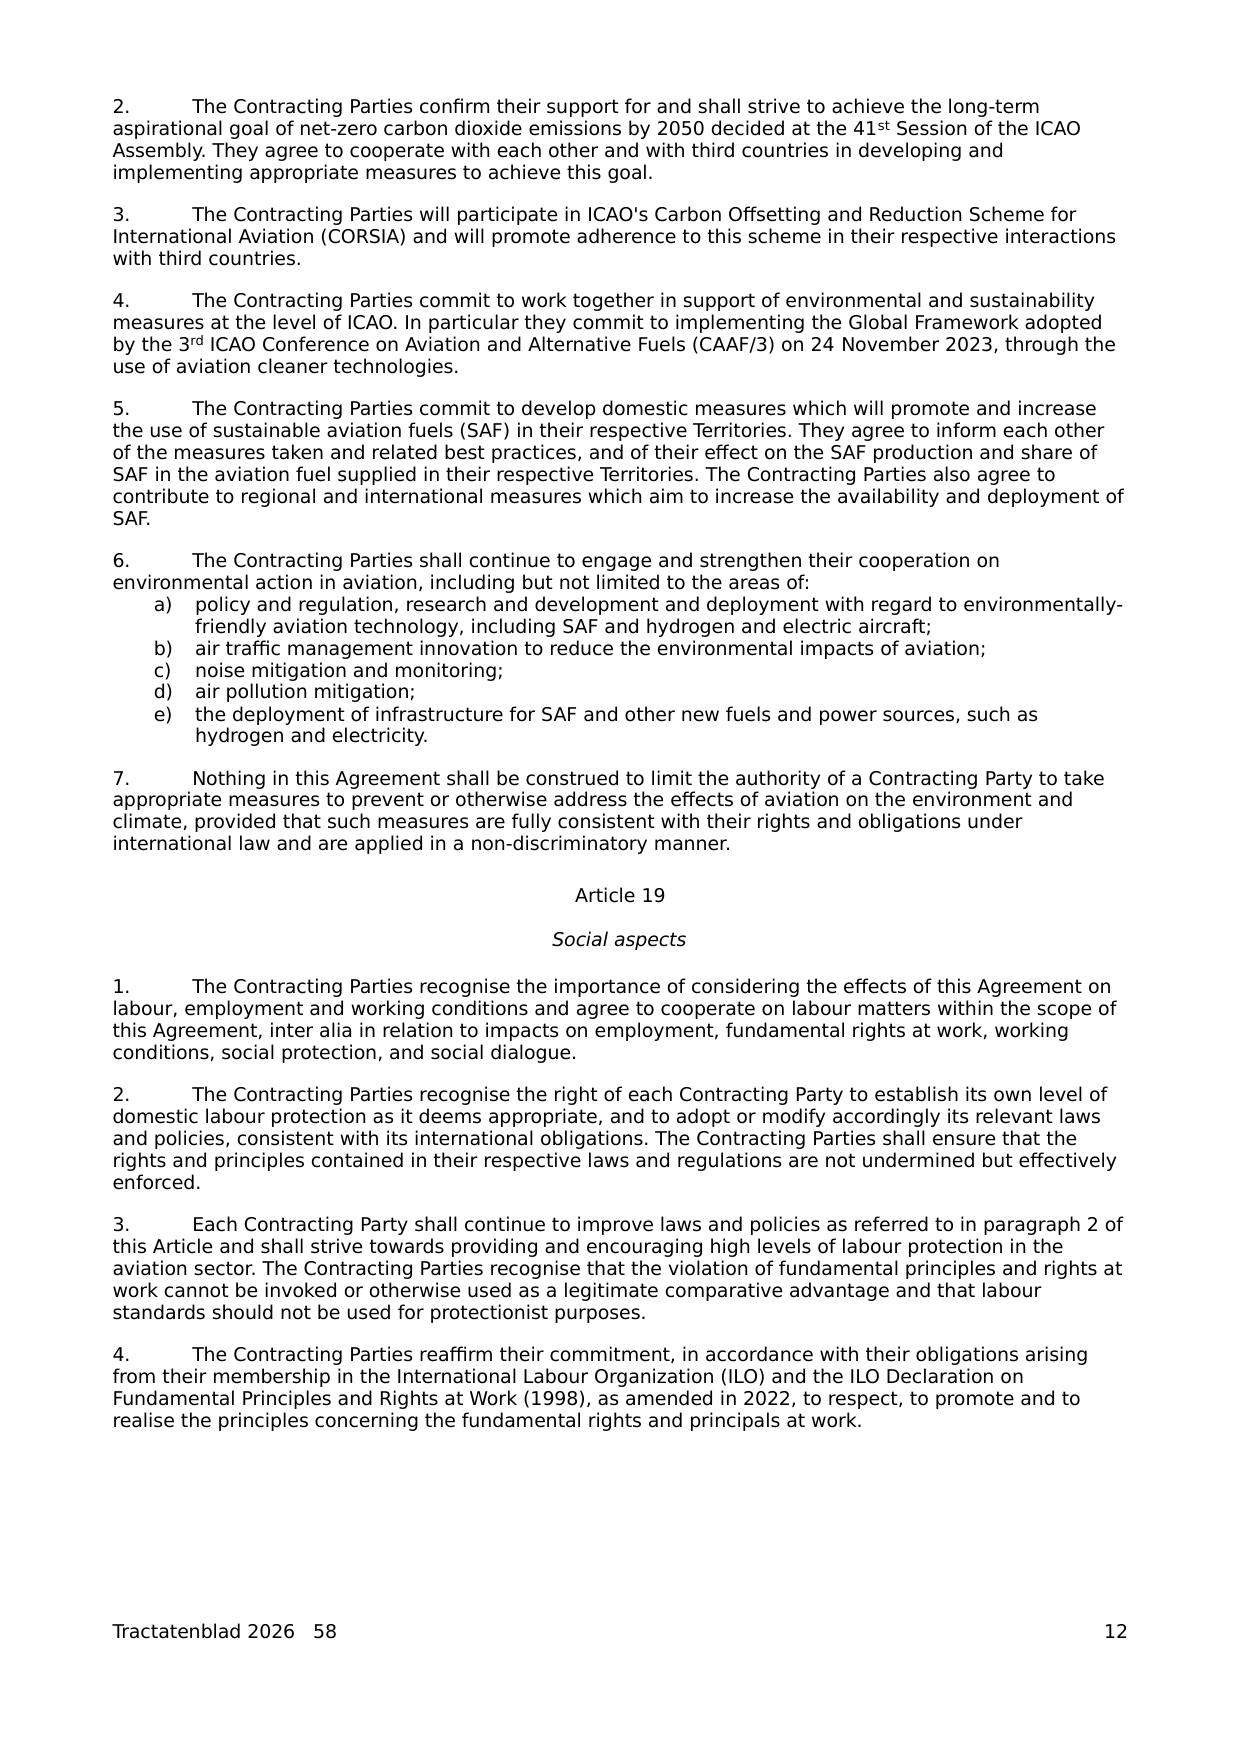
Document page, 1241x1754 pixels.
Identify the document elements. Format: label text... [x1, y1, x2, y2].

text a) policy and regulation, research and development and deployment with regard to environmentally-friendly aviation technology, including SAF and hydrogen and electric aircraft; [153, 593, 1128, 637]
text 2. The Contracting Parties recognise the right of each Contracting Party to establish its own level of domestic labour protection as it deems appropriate, and to adopt or modify accordingly its relevant laws and policies, consistent with its international obligations. The Contracting Parties shall ensure that the rights and principles contained in their respective laws and regulations are not undermined but effectively enforced. [112, 1084, 1128, 1194]
text e) the deployment of infrastructure for SAF and other new fuels and power sources, such as hydrogen and electricity. [153, 703, 1128, 747]
text c) noise mitigation and monitoring; [153, 659, 1128, 681]
text 3. Each Contracting Party shall continue to improve laws and policies as referred to in paragraph 2 of this Article and shall strive towards providing and encouraging high levels of labour protection in the aviation sector. The Contracting Parties recognise that the violation of fundamental principles and rights at work cannot be invoked or otherwise used as a legitimate comparative advantage and that labour standards should not be used for protectionist purposes. [112, 1214, 1128, 1324]
text 1. The Contracting Parties recognise the importance of considering the effects of this Agreement on labour, employment and working conditions and agree to cooperate on labour matters within the scope of this Agreement, inter alia in relation to impacts on employment, fundamental rights at work, working conditions, social protection, and social dialogue. [112, 976, 1128, 1064]
text 4. The Contracting Parties commit to work together in support of environmental and sustainability measures at the level of ICAO. In particular they commit to implementing the Global Framework adopted by the 3rd ICAO Conference on Aviation and Alternative Fuels (CAAF/3) on 24 November 2023, through the use of aviation cleaner technologies. [112, 290, 1128, 378]
text 6. The Contracting Parties shall continue to engage and strengthen their cooperation on environmental action in aviation, including but not limited to the areas of: [112, 549, 1128, 593]
text b) air traffic management innovation to reduce the environmental impacts of aviation; [153, 637, 1128, 659]
text 2. The Contracting Parties confirm their support for and shall strive to achieve the long-term aspirational goal of net-zero carbon dioxide emissions by 2050 decided at the 41st Session of the ICAO Assembly. They agree to cooperate with each other and with third countries in developing and implementing appropriate measures to achieve this goal. [112, 96, 1128, 184]
text 5. The Contracting Parties commit to develop domestic measures which will promote and increase the use of sustainable aviation fuels (SAF) in their respective Territories. They agree to inform each other of the measures taken and related best practices, and of their effect on the SAF production and share of SAF in the aviation fuel supplied in their respective Territories. The Contracting Parties also agree to contribute to regional and international measures which aim to increase the availability and deployment of SAF. [112, 398, 1128, 529]
text d) air pollution mitigation; [153, 681, 1128, 703]
text 7. Nothing in this Agreement shall be construed to limit the authority of a Contracting Party to take appropriate measures to prevent or otherwise address the effects of aviation on the environment and climate, provided that such measures are fully consistent with their rights and obligations under international law and are applied in a non-discriminatory manner. [112, 767, 1128, 855]
subtitle Article 19 Social aspects [112, 885, 1128, 951]
text 4. The Contracting Parties reaffirm their commitment, in accordance with their obligations arising from their membership in the International Labour Organization (ILO) and the ILO Declaration on Fundamental Principles and Rights at Work (1998), as amended in 2022, to respect, to promote and to realise the principles concerning the fundamental rights and principals at work. [112, 1344, 1128, 1432]
text 3. The Contracting Parties will participate in ICAO's Carbon Offsetting and Reduction Scheme for International Aviation (CORSIA) and will promote adherence to this scheme in their respective interactions with third countries. [112, 204, 1128, 270]
